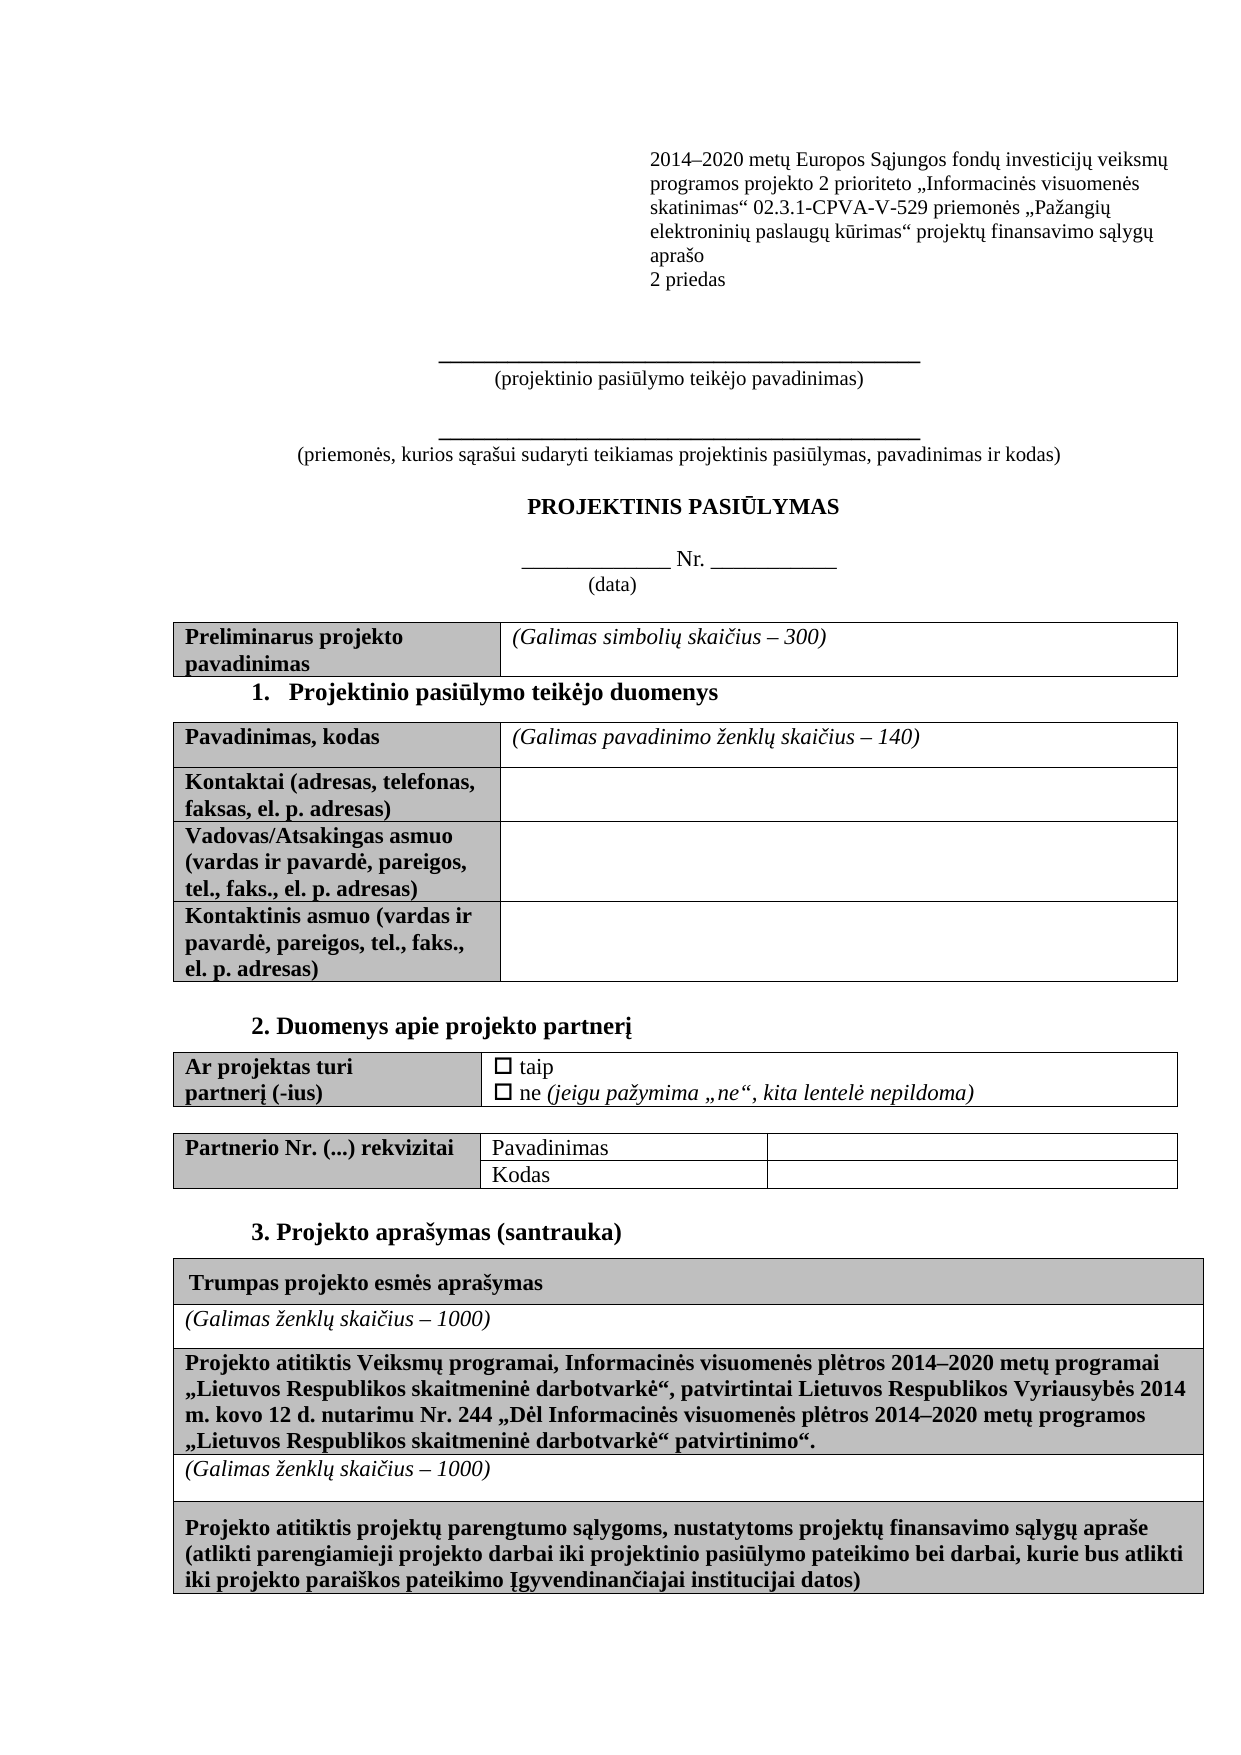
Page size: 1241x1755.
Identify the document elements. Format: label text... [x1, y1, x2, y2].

text PROJEKTINIS PASIŪLYMAS [177, 493, 1189, 519]
table_cell Projekto atitiktis projektų parengtumo sąlygoms, nustatytoms projektų finansavimo sąlygų apraše (atlikti parengiamieji projekto darbai iki projektinio pasiūlymo pateikimo bei darbai, kurie bus atlikti iki projekto paraiškos pateikimo Įgyvendinančiajai institucijai datos) [174, 1502, 1203, 1593]
table_header  taip  ne (jeigu pažymima „ne“, kita lentelė nepildoma) [482, 1053, 1177, 1106]
text 1. Projektinio pasiūlymo teikėjo duomenys [251, 677, 1181, 706]
table_header Preliminarus projekto pavadinimas [174, 623, 500, 676]
table_header (Galimas simbolių skaičius – 300) [501, 623, 1177, 676]
text (data) [546, 572, 1181, 596]
table_header Partnerio Nr. (...) rekvizitai [174, 1134, 480, 1188]
table_cell Projekto atitiktis Veiksmų programai, Informacinės visuomenės plėtros 2014–2020 metų programai „Lietuvos Respublikos skaitmeninė darbotvarkė“, patvirtintai Lietuvos Respublikos Vyriausybės 2014 m. kovo 12 d. nutarimu Nr. 244 „Dėl Informacinės visuomenės plėtros 2014–2020 metų programos „Lietuvos Respublikos skaitmeninė darbotvarkė“ patvirtinimo“. [174, 1349, 1203, 1454]
table_header [768, 1134, 1177, 1160]
table_cell Vadovas/Atsakingas asmuo (vardas ir pavardė, pareigos, tel., faks., el. p. adresas) [174, 822, 500, 901]
text 2. Duomenys apie projekto partnerį [251, 1011, 1181, 1040]
text 2 priedas [650, 267, 1181, 291]
table_cell (Galimas ženklų skaičius – 1000) [174, 1455, 1203, 1501]
text __________________________________________ [177, 416, 1181, 442]
text 3. Projekto aprašymas (santrauka) [177, 1217, 1181, 1246]
text (priemonės, kurios sąrašui sudaryti teikiamas projektinis pasiūlymas, pavadinimas ir kodas) [177, 442, 1181, 466]
table_cell [501, 902, 1177, 981]
table_cell Kontaktai (adresas, telefonas, faksas, el. p. adresas) [174, 768, 500, 821]
table_cell [501, 822, 1177, 901]
text __________________________________________ [177, 339, 1181, 366]
table_cell (Galimas ženklų skaičius – 1000) [174, 1305, 1203, 1347]
table_header Pavadinimas [481, 1134, 767, 1160]
table_cell Kontaktinis asmuo (vardas ir pavardė, pareigos, tel., faks., el. p. adresas) [174, 902, 500, 981]
table_cell Kodas [481, 1161, 767, 1188]
table_header (Galimas pavadinimo ženklų skaičius – 140) [501, 723, 1177, 767]
table_header Pavadinimas, kodas [174, 723, 500, 767]
table_header Ar projektas turi partnerį (-ius) [174, 1053, 481, 1106]
table_cell [501, 768, 1177, 821]
table_header Trumpas projekto esmės aprašymas [174, 1259, 1203, 1304]
text (projektinio pasiūlymo teikėjo pavadinimas) [177, 366, 1181, 389]
table_cell [768, 1161, 1177, 1188]
text 2014–2020 metų Europos Sąjungos fondų investicijų veiksmų programos projekto 2 prioriteto „Informacinės visuomenės skatinimas“ 02.3.1-CPVA-V-529 priemonės „Pažangių elektroninių paslaugų kūrimas“ projektų finansavimo sąlygų aprašo [650, 147, 1181, 267]
text _____________ Nr. ___________ [177, 545, 1181, 572]
